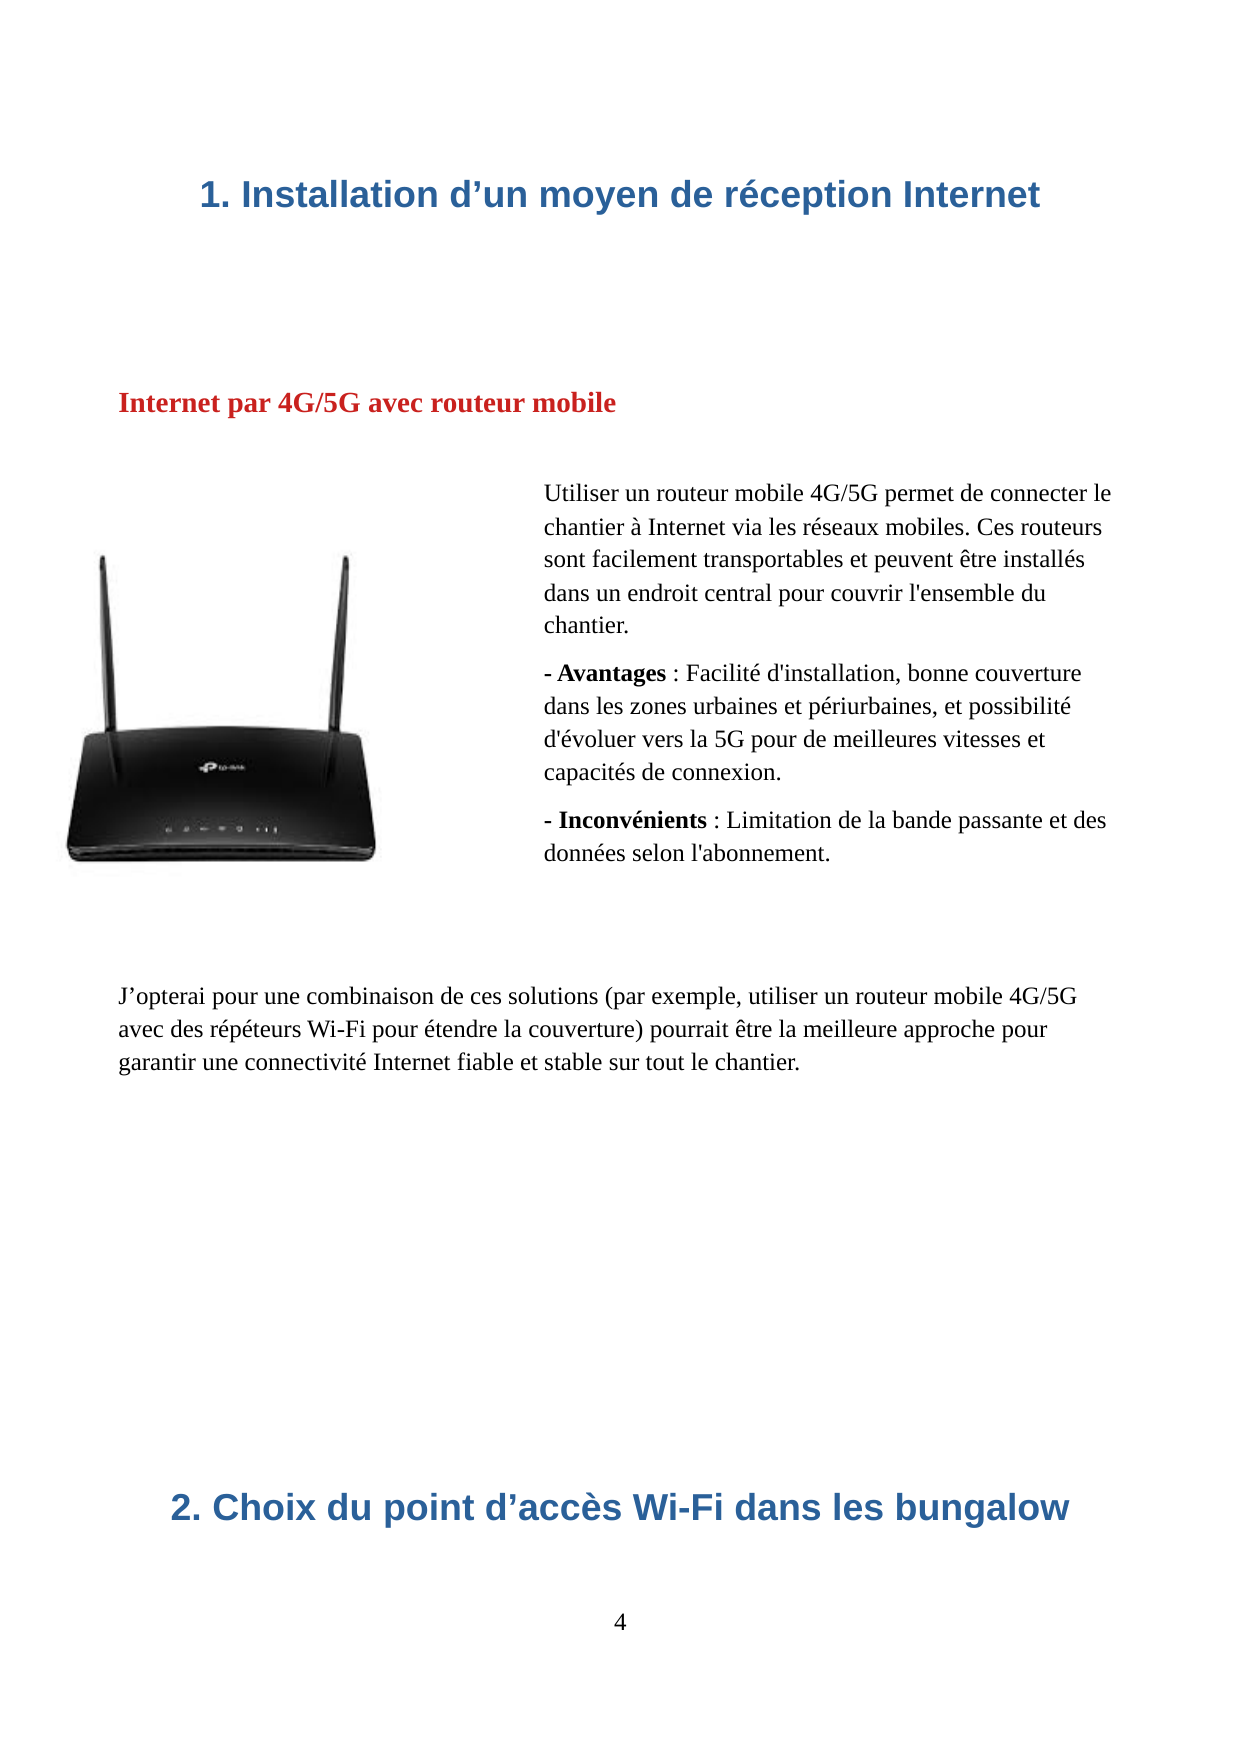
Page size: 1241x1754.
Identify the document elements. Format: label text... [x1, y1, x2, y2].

subtitle 2. Choix du point d’accès Wi-Fi dans les bungalow [118, 1486, 1122, 1529]
list - Avantages : Facilité d'installation, bonne couverture dans les zones urbaines et périurbaines, et possibilité d'évoluer vers la 5G pour de meilleures vitesses et capacités de connexion. [396, 658, 1122, 786]
subtitle 1. Installation d’un moyen de réception Internet [118, 172, 1122, 215]
list - Inconvénients : Limitation de la bande passante et des données selon l'abonnement. [396, 805, 1122, 867]
text J’opterai pour une combinaison de ces solutions (par exemple, utiliser un routeur mobile 4G/5G avec des répéteurs Wi-Fi pour étendre la couverture) pourrait être la meilleure approche pour garantir une connectivité Internet fiable et stable sur tout le chantier. [118, 981, 1122, 1076]
picture [44, 506, 396, 923]
list Utiliser un routeur mobile 4G/5G permet de connecter le chantier à Internet via les réseaux mobiles. Ces routeurs sont facilement transportables et peuvent être installés dans un endroit central pour couvrir l'ensemble du chantier. [236, 478, 1122, 639]
subtitle Internet par 4G/5G avec routeur mobile [118, 385, 1122, 418]
